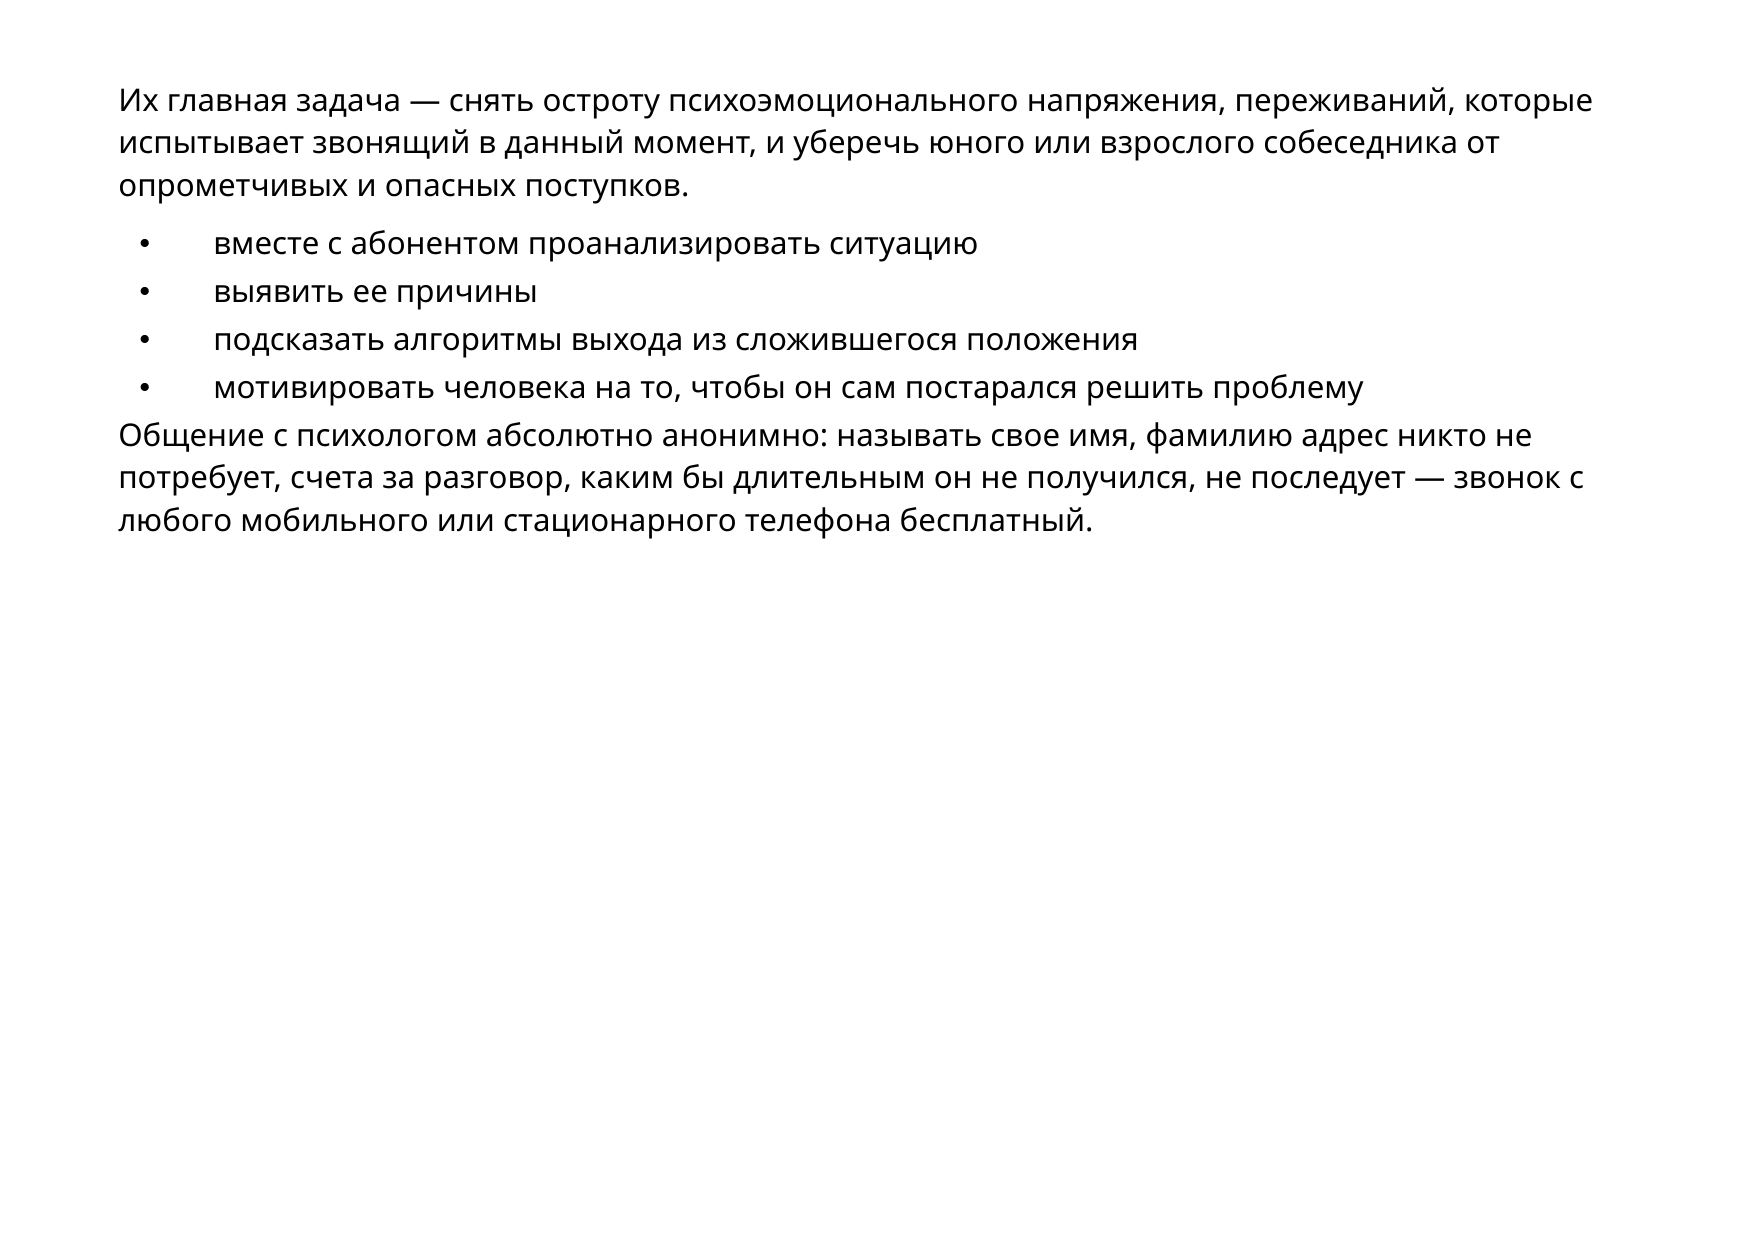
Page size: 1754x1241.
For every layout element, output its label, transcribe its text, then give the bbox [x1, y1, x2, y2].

text Общение с психологом абсолютно анонимно: называть свое имя, фамилию адрес никто не потребует, cчета за разговор, каким бы длительным он не получился, не последует — звонок с любого мобильного или стационарного телефона бесплатный. [118, 413, 1636, 541]
list подсказать алгоритмы выхода из сложившегося положения [139, 317, 1636, 359]
list выявить ее причины [139, 269, 1636, 312]
list мотивировать человека на то, чтобы он сам постарался решить проблему [139, 365, 1636, 407]
list вместе с абонентом проанализировать ситуацию [139, 221, 1636, 264]
text Их главная задача — снять остроту психоэмоционального напряжения, переживаний, которые испытывает звонящий в данный момент, и уберечь юного или взрослого собеседника от опрометчивых и опасных поступков. [118, 77, 1636, 205]
